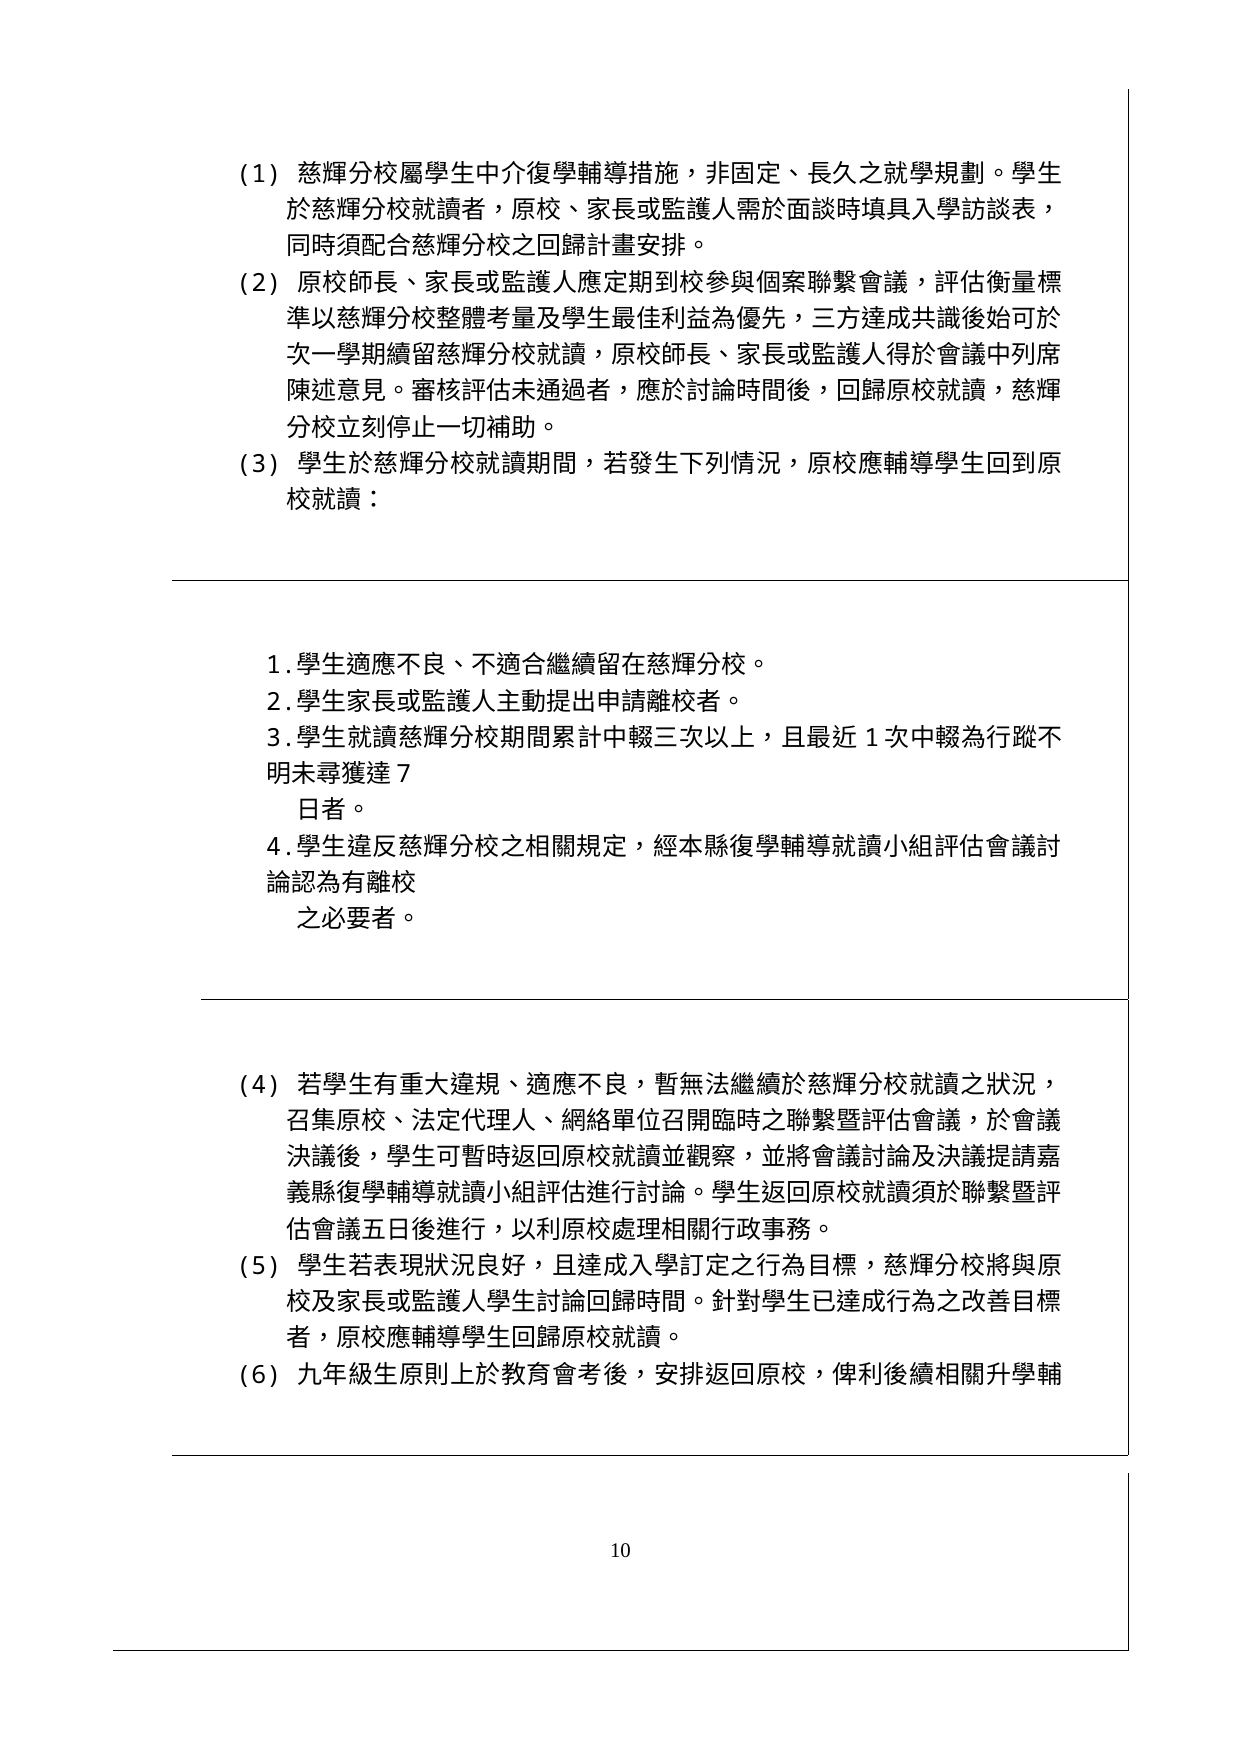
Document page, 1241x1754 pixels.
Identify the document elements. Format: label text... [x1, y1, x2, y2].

list 若學生有重大違規、適應不良，暫無法繼續於慈輝分校就讀之狀況，召集原校、法定代理人、網絡單位召開臨時之聯繫暨評估會議，於會議決議後，學生可暫時返回原校就讀並觀察，並將會議討論及決議提請嘉義縣復學輔導就讀小組評估進行討論。學生返回原校就讀須於聯繫暨評估會議五日後進行，以利原校處理相關行政事務。 [172, 999, 1128, 1245]
list 學生若表現狀況良好，且達成入學訂定之行為目標，慈輝分校將與原校及家長或監護人學生討論回歸時間。針對學生已達成行為之改善目標者，原校應輔導學生回歸原校就讀。 [172, 1245, 1128, 1354]
text 日者。 [201, 790, 1128, 826]
list 原校師長、家長或監護人應定期到校參與個案聯繫會議，評估衡量標準以慈輝分校整體考量及學生最佳利益為優先，三方達成共識後始可於次一學期續留慈輝分校就讀，原校師長、家長或監護人得於會議中列席陳述意見。審核評估未通過者，應於討論時間後，回歸原校就讀，慈輝分校立刻停止一切補助。 [172, 262, 1128, 443]
text 之必要者。 [201, 899, 1128, 999]
list 學生於慈輝分校就讀期間，若發生下列情況，原校應輔導學生回到原校就讀： [172, 443, 1128, 580]
text 4.學生違反慈輝分校之相關規定，經本縣復學輔導就讀小組評估會議討論認為有離校 [201, 826, 1128, 899]
list 慈輝分校屬學生中介復學輔導措施，非固定、長久之就學規劃。學生於慈輝分校就讀者，原校、家長或監護人需於面談時填具入學訪談表，同時須配合慈輝分校之回歸計畫安排。 [172, 89, 1128, 262]
text 3.學生就讀慈輝分校期間累計中輟三次以上，且最近1次中輟為行蹤不明未尋獲達7 [201, 717, 1128, 790]
list 九年級生原則上於教育會考後，安排返回原校，俾利後續相關升學輔 [172, 1354, 1128, 1455]
text 2.學生家長或監護人主動提出申請離校者。 [201, 681, 1128, 717]
text 1.學生適應不良、不適合繼續留在慈輝分校。 [201, 580, 1128, 681]
